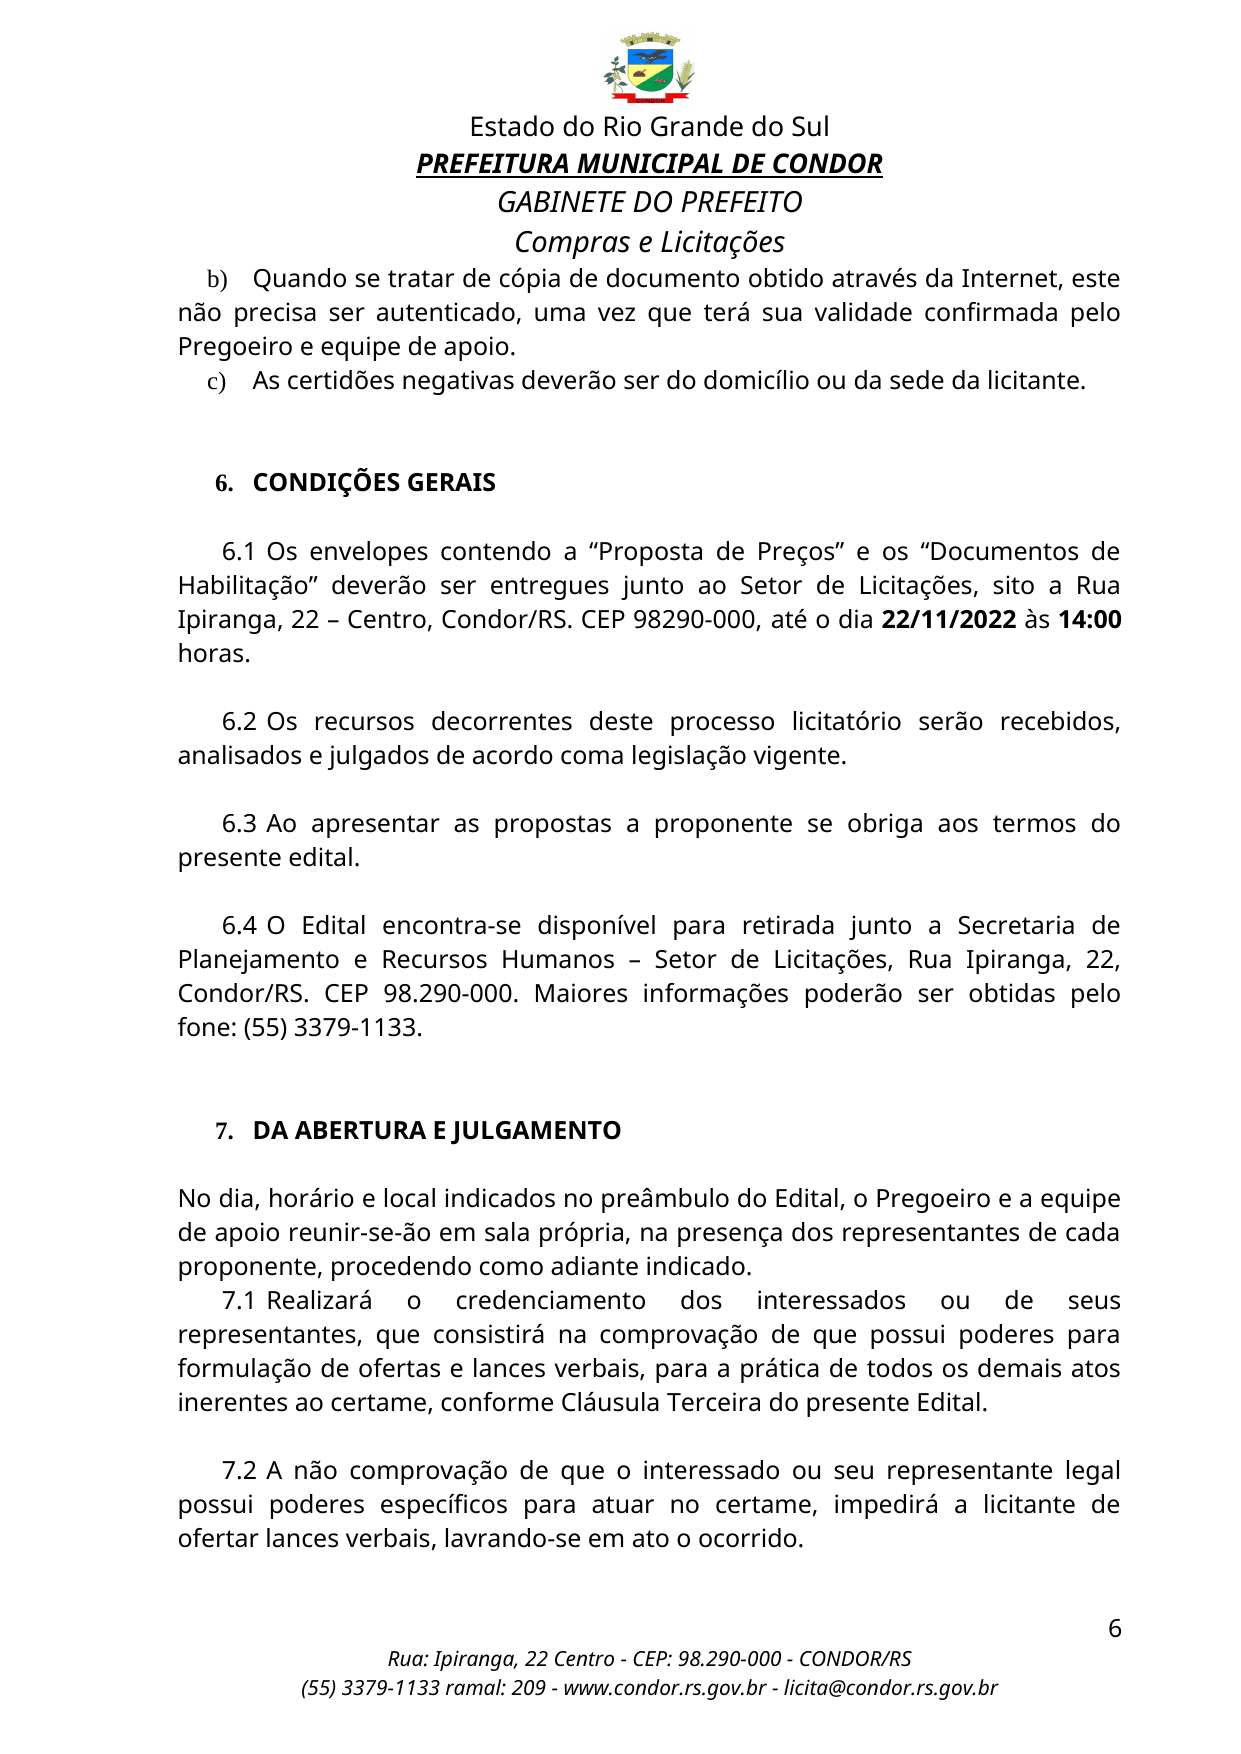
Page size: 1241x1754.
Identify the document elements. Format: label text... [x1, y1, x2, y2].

list Os recursos decorrentes deste processo licitatório serão recebidos, analisados e julgados de acordo coma legislação vigente. [177, 703, 1122, 772]
list Ao apresentar as propostas a proponente se obriga aos termos do presente edital. [177, 806, 1122, 874]
list Os envelopes contendo a “Proposta de Preços” e os “Documentos de Habilitação” deverão ser entregues junto ao Setor de Licitações, sito a Rua Ipiranga, 22 – Centro, Condor/RS. CEP 98290-000, até o dia 22/11/2022 às 14:00 horas. [177, 533, 1122, 669]
list Realizará o credenciamento dos interessados ou de seus representantes, que consistirá na comprovação de que possui poderes para formulação de ofertas e lances verbais, para a prática de todos os demais atos inerentes ao certame, conforme Cláusula Terceira do presente Edital. [177, 1283, 1122, 1419]
text No dia, horário e local indicados no preâmbulo do Edital, o Pregoeiro e a equipe de apoio reunir-se-ão em sala própria, na presença dos representantes de cada proponente, procedendo como adiante indicado. [177, 1180, 1122, 1283]
list As certidões negativas deverão ser do domicílio ou da sede da licitante. [177, 363, 1122, 397]
list O Edital encontra-se disponível para retirada junto a Secretaria de Planejamento e Recursos Humanos – Setor de Licitações, Rua Ipiranga, 22, Condor/RS. CEP 98.290-000. Maiores informações poderão ser obtidas pelo fone: (55) 3379-1133. [177, 908, 1122, 1044]
list Quando se tratar de cópia de documento obtido através da Internet, este não precisa ser autenticado, uma vez que terá sua validade confirmada pelo Pregoeiro e equipe de apoio. [177, 261, 1122, 363]
picture [602, 29, 698, 108]
list CONDIÇÕES GERAIS [215, 465, 1122, 499]
list DA ABERTURA E JULGAMENTO [215, 1112, 1122, 1146]
list A não comprovação de que o interessado ou seu representante legal possui poderes específicos para atuar no certame, impedirá a licitante de ofertar lances verbais, lavrando-se em ato o ocorrido. [177, 1453, 1122, 1555]
